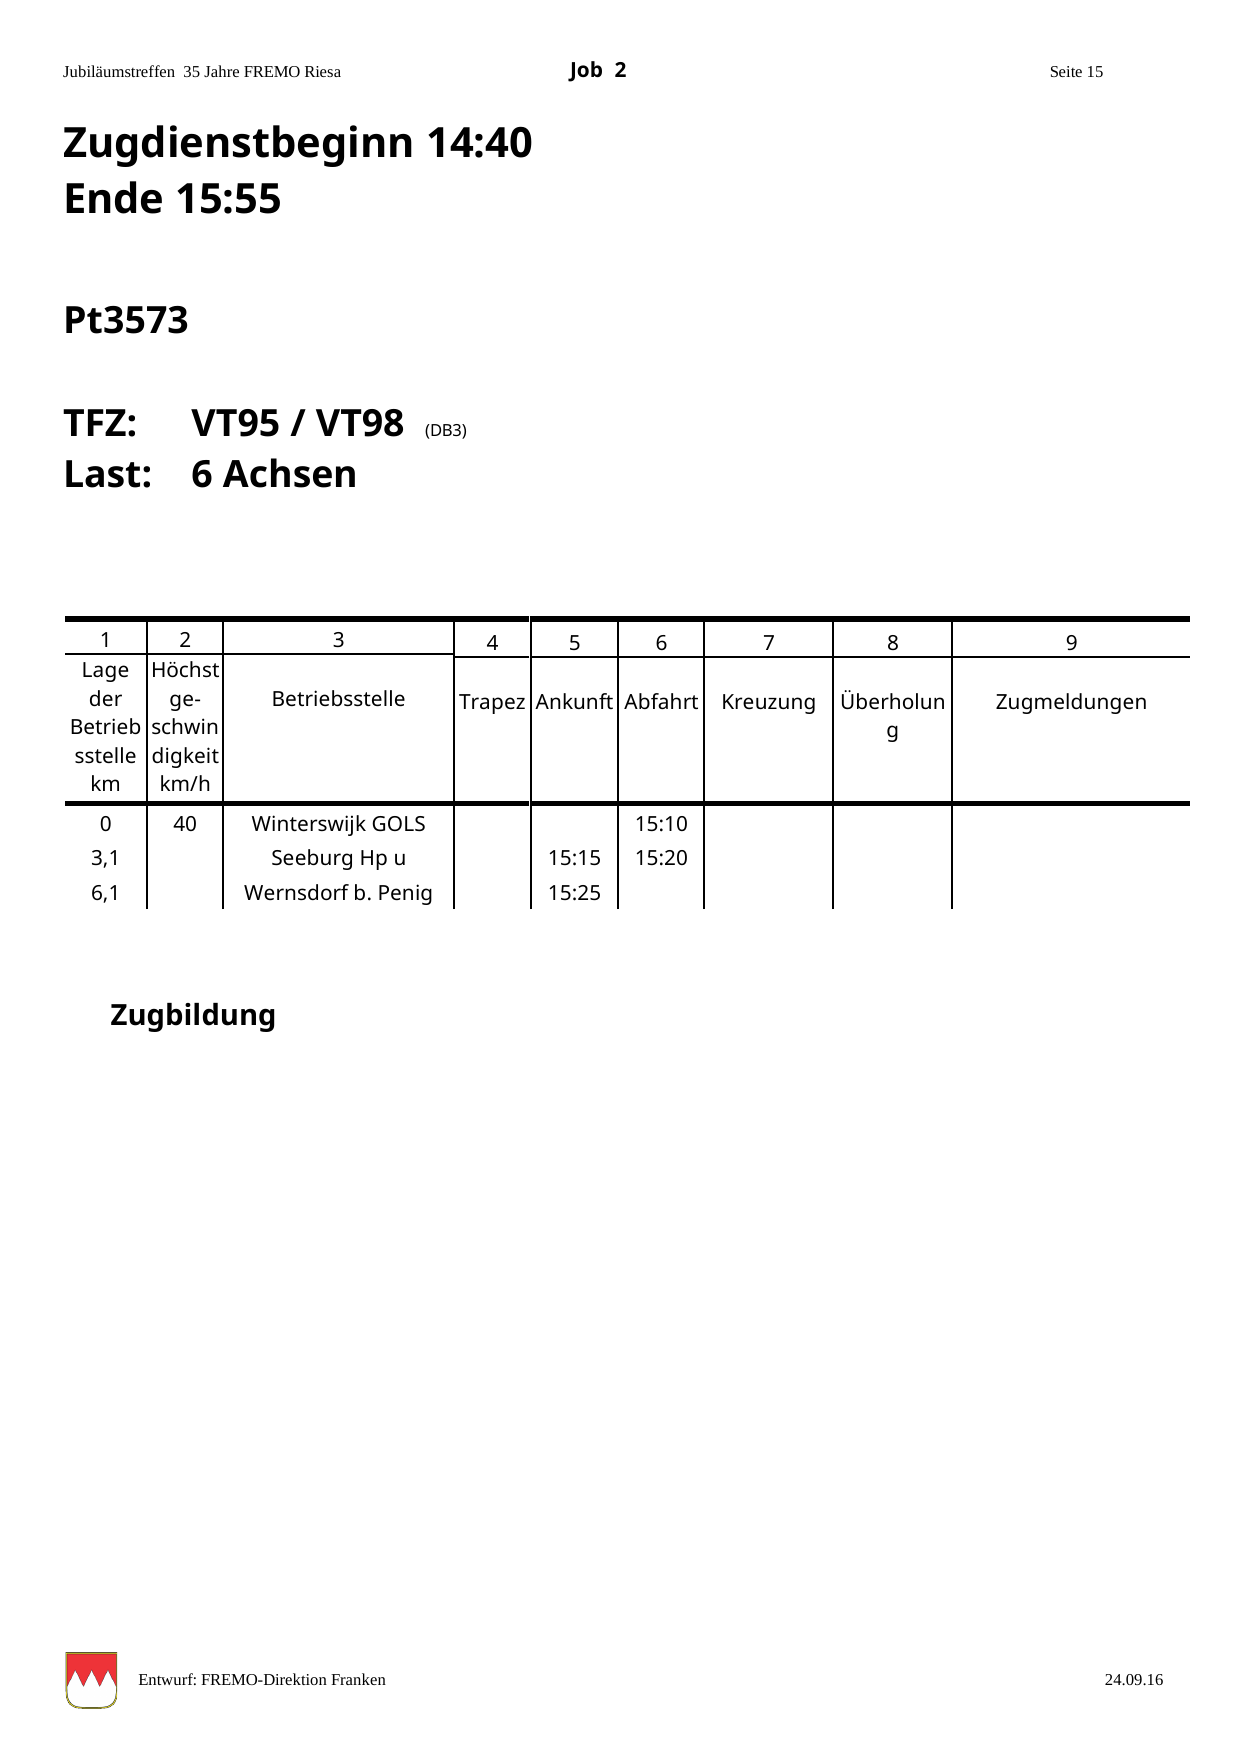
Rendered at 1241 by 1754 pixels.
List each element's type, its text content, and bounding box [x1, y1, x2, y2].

text TFZ: VT95 / VT98 (DB3) [63, 396, 1193, 447]
table_header Kreuzung [705, 658, 832, 801]
table_cell [953, 875, 1190, 909]
table_header Höchstge-schwindigkeit km/h [148, 655, 222, 801]
table_cell [953, 806, 1190, 840]
table_cell [787, 1039, 1193, 1079]
table_cell [953, 840, 1190, 875]
table_header 7 [705, 622, 832, 656]
table_cell 15:25 [532, 875, 617, 909]
table_cell Winterswijk GOLS [224, 806, 453, 840]
table_cell [834, 806, 951, 840]
table_header 6 [619, 622, 703, 656]
table_cell [705, 806, 832, 840]
table_cell 15:15 [532, 840, 617, 875]
table_header Abfahrt [619, 658, 703, 801]
table_header Betriebsstelle [224, 655, 453, 801]
table_header [787, 988, 1193, 1039]
table_header Ankunft [532, 658, 617, 801]
table_cell [63, 1039, 137, 1079]
table_header 5 [532, 622, 617, 656]
table_cell 15:20 [619, 840, 703, 875]
text Ende 15:55 [63, 169, 1193, 226]
table_cell [834, 840, 951, 875]
table_header 2 [148, 622, 222, 653]
table_cell 3,1 [65, 840, 146, 875]
table_header 4 [455, 622, 529, 656]
table_cell [455, 875, 529, 909]
table_cell [619, 875, 703, 909]
table_cell 40 [148, 806, 222, 840]
table_cell [834, 875, 951, 909]
table_header Zugmeldungen [953, 658, 1190, 801]
table_cell 0 [65, 806, 146, 840]
table_cell [705, 840, 832, 875]
table_cell Wernsdorf b. Penig [224, 875, 453, 909]
table_cell [455, 806, 529, 840]
table_cell [532, 806, 617, 840]
table_cell [455, 840, 529, 875]
table_header Überholung [834, 658, 951, 801]
table_cell 6,1 [65, 875, 146, 909]
table_cell [137, 1039, 787, 1079]
text Last: 6 Achsen [63, 447, 1193, 498]
table_header 3 [224, 622, 453, 653]
table_header 8 [834, 622, 951, 656]
text Pt3573 [63, 294, 1193, 345]
table_cell [705, 875, 832, 909]
table_cell [148, 840, 222, 875]
table_header 9 [953, 622, 1190, 656]
picture [65, 1652, 118, 1709]
table_cell 15:10 [619, 806, 703, 840]
table_header Trapez [455, 658, 529, 801]
table_cell [148, 875, 222, 909]
table_header Lage der Betriebsstelle km [65, 655, 146, 801]
table_header 1 [65, 622, 146, 653]
table_cell Seeburg Hp u [224, 840, 453, 875]
table_header Zugbildung [63, 988, 787, 1039]
text Zugdienstbeginn 14:40 [63, 113, 1193, 169]
